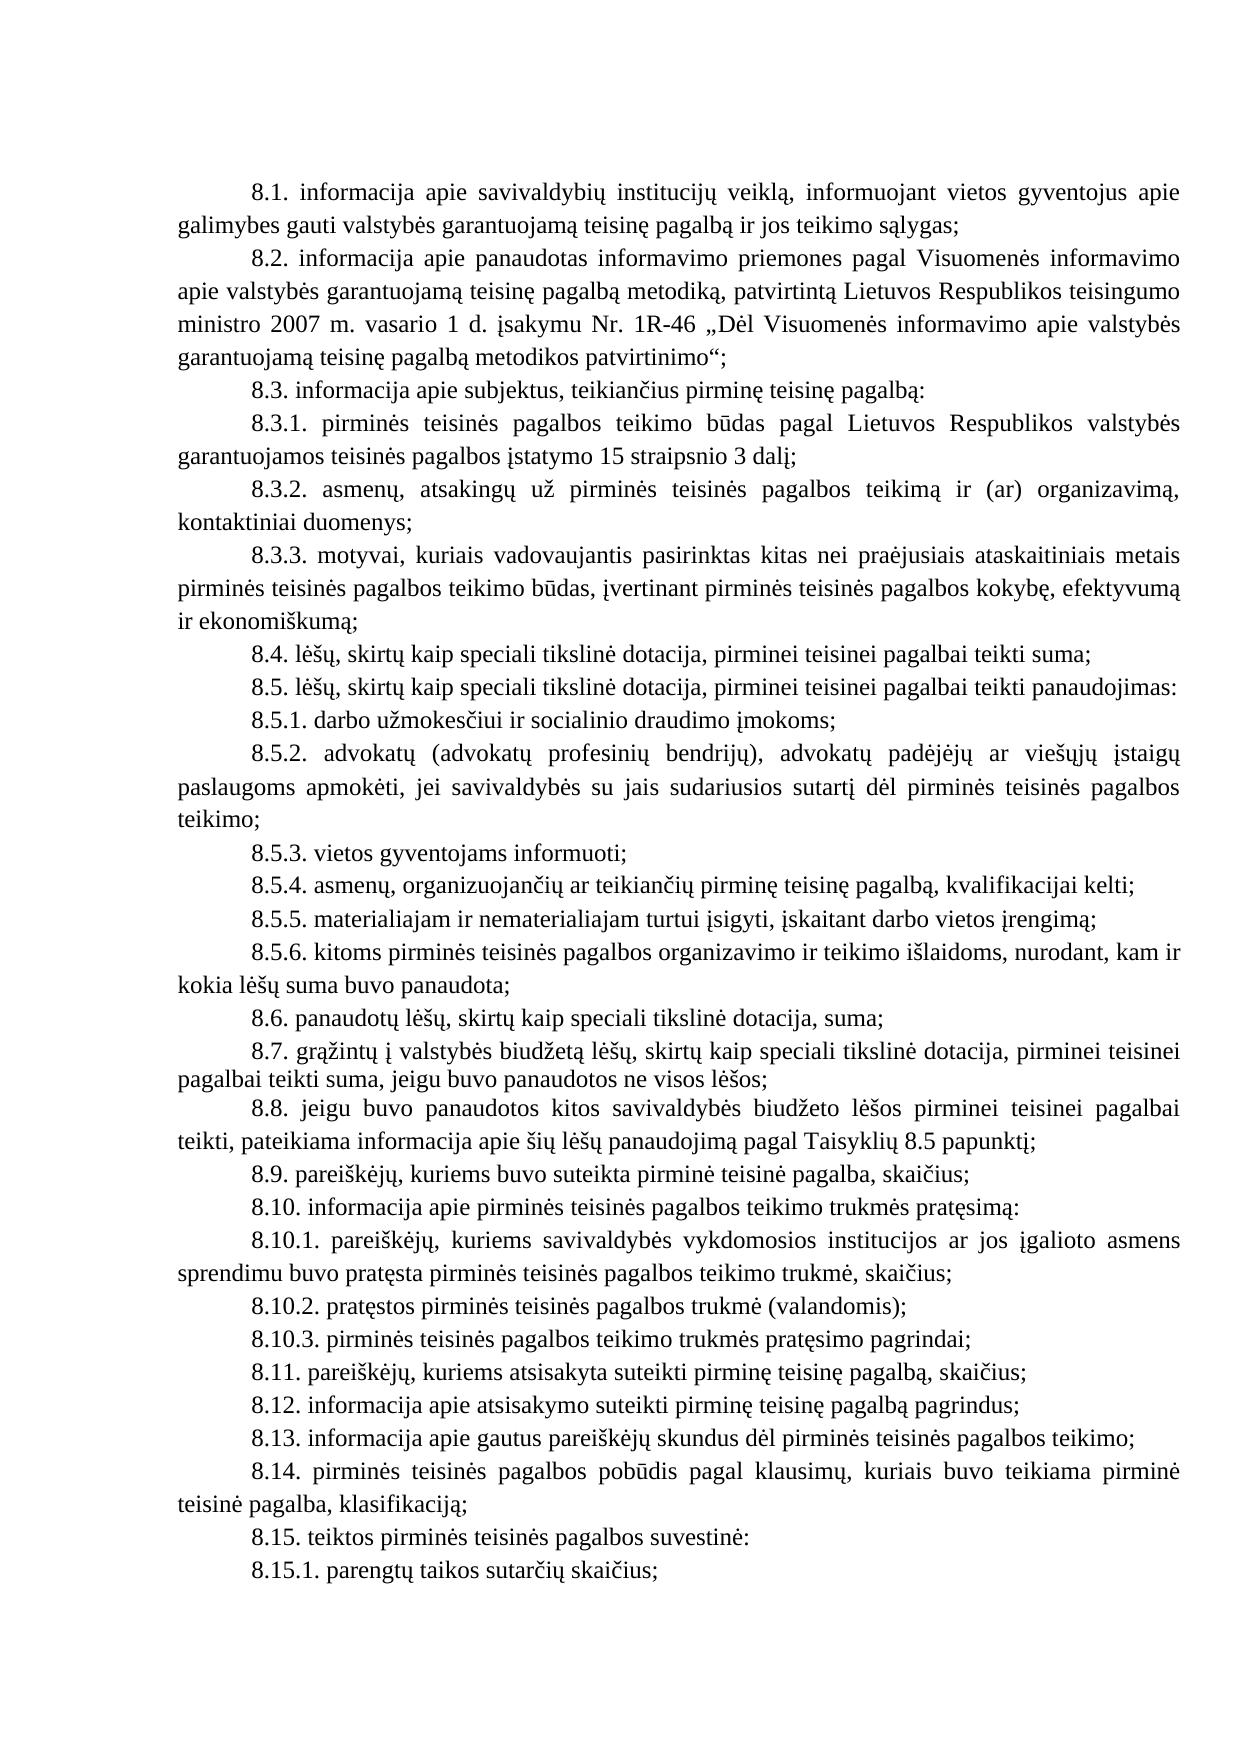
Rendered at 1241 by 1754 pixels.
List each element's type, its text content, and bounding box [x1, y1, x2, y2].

text 8.13. informacija apie gautus pareiškėjų skundus dėl pirminės teisinės pagalbos teikimo; [177, 1423, 1181, 1452]
text 8.3.1. pirminės teisinės pagalbos teikimo būdas pagal Lietuvos Respublikos valstybės garantuojamos teisinės pagalbos įstatymo 15 straipsnio 3 dalį; [177, 408, 1181, 470]
text 8.6. panaudotų lėšų, skirtų kaip speciali tikslinė dotacija, suma; [177, 1003, 1181, 1031]
text 8.7. grąžintų į valstybės biudžetą lėšų, skirtų kaip speciali tikslinė dotacija, pirminei teisinei pagalbai teikti suma, jeigu buvo panaudotos ne visos lėšos; [177, 1036, 1181, 1093]
text 8.12. informacija apie atsisakymo suteikti pirminę teisinę pagalbą pagrindus; [177, 1390, 1181, 1419]
text 8.2. informacija apie panaudotas informavimo priemones pagal Visuomenės informavimo apie valstybės garantuojamą teisinę pagalbą metodiką, patvirtintą Lietuvos Respublikos teisingumo ministro 2007 m. vasario 1 d. įsakymu Nr. 1R-46 „Dėl Visuomenės informavimo apie valstybės garantuojamą teisinę pagalbą metodikos patvirtinimo“; [177, 243, 1181, 371]
text 8.5.6. kitoms pirminės teisinės pagalbos organizavimo ir teikimo išlaidoms, nurodant, kam ir kokia lėšų suma buvo panaudota; [177, 937, 1181, 998]
text 8.5.3. vietos gyventojams informuoti; [177, 838, 1181, 866]
text 8.5.2. advokatų (advokatų profesinių bendrijų), advokatų padėjėjų ar viešųjų įstaigų paslaugoms apmokėti, jei savivaldybės su jais sudariusios sutartį dėl pirminės teisinės pagalbos teikimo; [177, 738, 1181, 833]
text 8.9. pareiškėjų, kuriems buvo suteikta pirminė teisinė pagalba, skaičius; [177, 1159, 1181, 1188]
text 8.5.5. materialiajam ir nematerialiajam turtui įsigyti, įskaitant darbo vietos įrengimą; [177, 904, 1181, 932]
text 8.10.2. pratęstos pirminės teisinės pagalbos trukmė (valandomis); [177, 1291, 1181, 1320]
text 8.10.3. pirminės teisinės pagalbos teikimo trukmės pratęsimo pagrindai; [177, 1324, 1181, 1353]
text 8.3.2. asmenų, atsakingų už pirminės teisinės pagalbos teikimą ir (ar) organizavimą, kontaktiniai duomenys; [177, 474, 1181, 536]
text 8.11. pareiškėjų, kuriems atsisakyta suteikti pirminę teisinę pagalbą, skaičius; [177, 1357, 1181, 1386]
text 8.3.3. motyvai, kuriais vadovaujantis pasirinktas kitas nei praėjusiais ataskaitiniais metais pirminės teisinės pagalbos teikimo būdas, įvertinant pirminės teisinės pagalbos kokybę, efektyvumą ir ekonomiškumą; [177, 540, 1181, 635]
text 8.10.1. pareiškėjų, kuriems savivaldybės vykdomosios institucijos ar jos įgalioto asmens sprendimu buvo pratęsta pirminės teisinės pagalbos teikimo trukmė, skaičius; [177, 1225, 1181, 1287]
text 8.15.1. parengtų taikos sutarčių skaičius; [177, 1556, 1181, 1584]
text 8.3. informacija apie subjektus, teikiančius pirminę teisinę pagalbą: [177, 375, 1181, 404]
text 8.5.4. asmenų, organizuojančių ar teikiančių pirminę teisinę pagalbą, kvalifikacijai kelti; [177, 871, 1181, 899]
text 8.14. pirminės teisinės pagalbos pobūdis pagal klausimų, kuriais buvo teikiama pirminė teisinė pagalba, klasifikaciją; [177, 1456, 1181, 1518]
text 8.10. informacija apie pirminės teisinės pagalbos teikimo trukmės pratęsimą: [177, 1192, 1181, 1221]
text 8.4. lėšų, skirtų kaip speciali tikslinė dotacija, pirminei teisinei pagalbai teikti suma; [177, 639, 1181, 668]
text 8.5.1. darbo užmokesčiui ir socialinio draudimo įmokoms; [177, 706, 1181, 734]
text 8.8. jeigu buvo panaudotos kitos savivaldybės biudžeto lėšos pirminei teisinei pagalbai teikti, pateikiama informacija apie šių lėšų panaudojimą pagal Taisyklių 8.5 papunktį; [177, 1093, 1181, 1155]
text 8.5. lėšų, skirtų kaip speciali tikslinė dotacija, pirminei teisinei pagalbai teikti panaudojimas: [177, 672, 1181, 701]
text 8.1. informacija apie savivaldybių institucijų veiklą, informuojant vietos gyventojus apie galimybes gauti valstybės garantuojamą teisinę pagalbą ir jos teikimo sąlygas; [177, 177, 1181, 239]
text 8.15. teiktos pirminės teisinės pagalbos suvestinė: [177, 1522, 1181, 1551]
